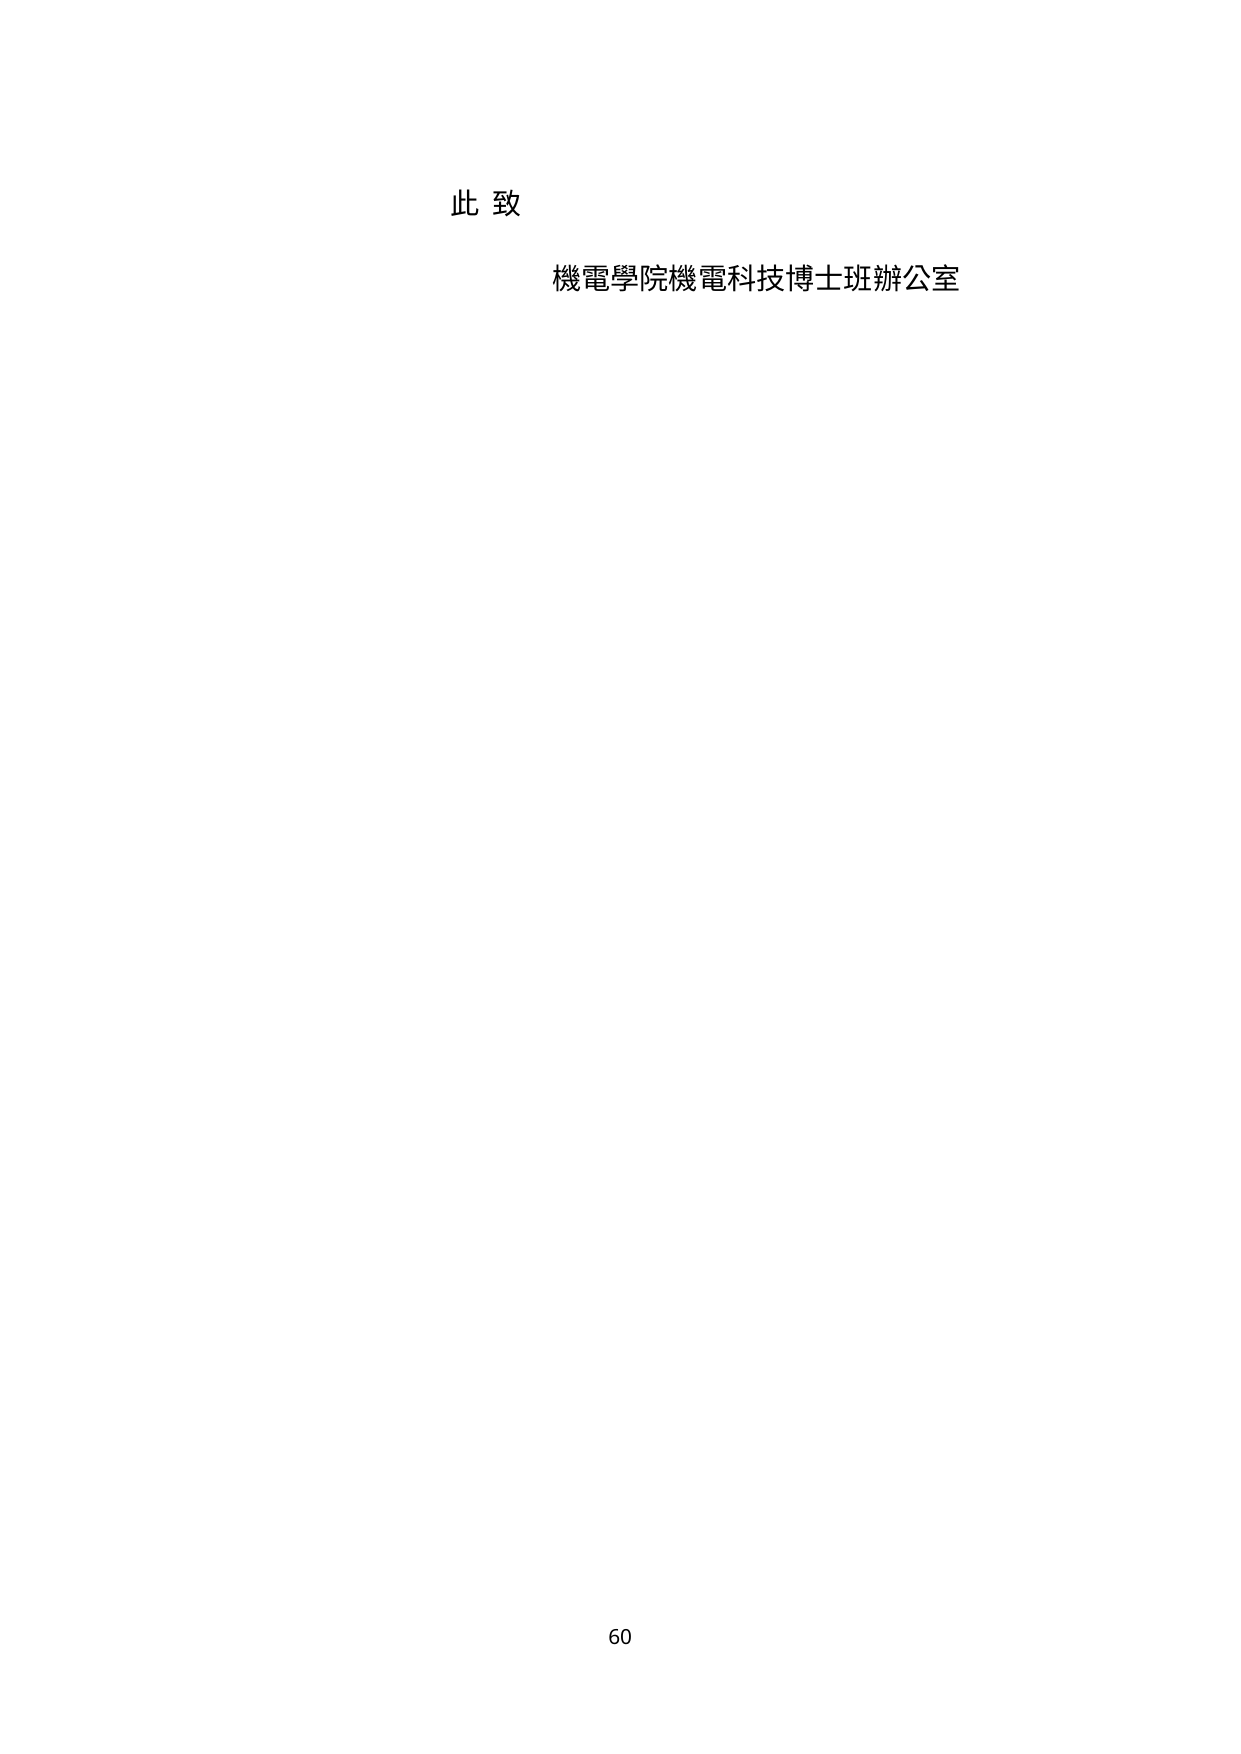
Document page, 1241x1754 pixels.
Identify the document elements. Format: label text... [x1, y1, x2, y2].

text 機電學院機電科技博士班辦公室 [187, 239, 1053, 314]
text 此 致 [187, 164, 1053, 239]
